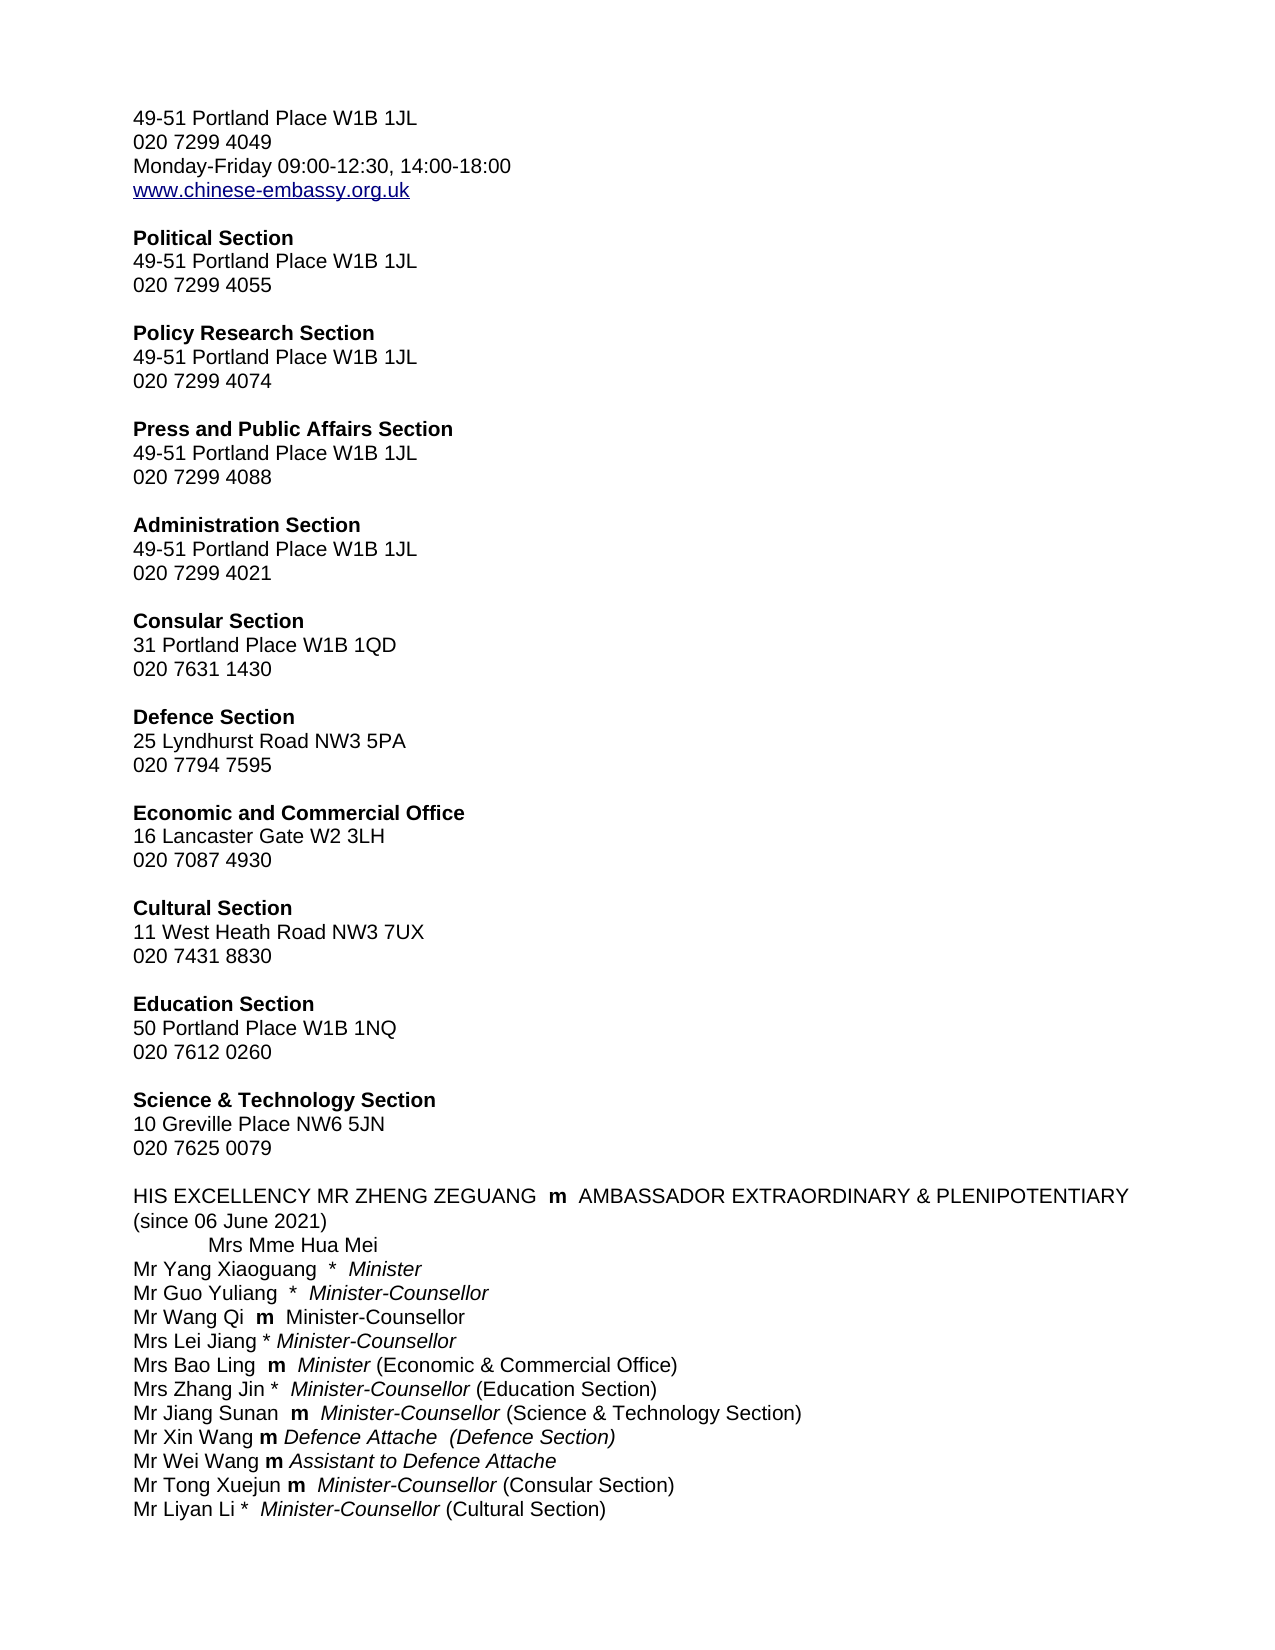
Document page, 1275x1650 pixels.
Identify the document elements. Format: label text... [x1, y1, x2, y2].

text 020 7299 4021 [133, 561, 1181, 585]
text Cultural Section [133, 896, 1181, 920]
text 11 West Heath Road NW3 7UX [133, 920, 1181, 944]
text Mr Liyan Li * Minister-Counsellor (Cultural Section) [133, 1497, 1181, 1521]
text Mrs Lei Jiang * Minister-Counsellor [133, 1329, 1181, 1353]
text Mr Jiang Sunan m Minister-Counsellor (Science & Technology Section) [133, 1401, 1181, 1425]
text Economic and Commercial Office [133, 800, 1181, 824]
text 31 Portland Place W1B 1QD [133, 633, 1181, 657]
text 50 Portland Place W1B 1NQ [133, 1016, 1181, 1040]
text 49-51 Portland Place W1B 1JL [133, 106, 1181, 129]
text 10 Greville Place NW6 5JN [133, 1112, 1181, 1136]
text 020 7299 4074 [133, 369, 1181, 393]
text Consular Section [133, 609, 1181, 633]
text 49-51 Portland Place W1B 1JL [133, 345, 1181, 369]
text 020 7087 4930 [133, 848, 1181, 872]
text Administration Section [133, 513, 1181, 537]
text Mrs Zhang Jin * Minister-Counsellor (Education Section) [133, 1377, 1181, 1401]
text Science & Technology Section [133, 1088, 1181, 1112]
text Mr Xin Wang m Defence Attache (Defence Section) [133, 1425, 1181, 1449]
text 020 7631 1430 [133, 657, 1181, 681]
text 020 7794 7595 [133, 752, 1181, 776]
text 020 7299 4049 [133, 129, 1181, 153]
text Policy Research Section [133, 321, 1181, 345]
text 49-51 Portland Place W1B 1JL [133, 441, 1181, 465]
text 020 7431 8830 [133, 944, 1181, 968]
text Mr Wei Wang m Assistant to Defence Attache [133, 1449, 1181, 1473]
text 020 7612 0260 [133, 1040, 1181, 1064]
text 020 7299 4088 [133, 465, 1181, 489]
text Mrs Bao Ling m Minister (Economic & Commercial Office) [133, 1353, 1181, 1377]
text 020 7299 4055 [133, 273, 1181, 297]
text 16 Lancaster Gate W2 3LH [133, 824, 1181, 848]
text Mr Yang Xiaoguang * Minister [133, 1257, 1181, 1281]
text Mr Guo Yuliang * Minister-Counsellor [133, 1281, 1181, 1305]
text 020 7625 0079 [133, 1136, 1181, 1160]
text HIS EXCELLENCY MR ZHENG ZEGUANG m AMBASSADOR EXTRAORDINARY & PLENIPOTENTIARY [133, 1184, 1181, 1208]
text Press and Public Affairs Section [133, 417, 1181, 441]
text 49-51 Portland Place W1B 1JL [133, 249, 1181, 273]
text Defence Section [133, 704, 1181, 728]
text Education Section [133, 992, 1181, 1016]
text Political Section [133, 225, 1181, 249]
text 49-51 Portland Place W1B 1JL [133, 537, 1181, 561]
text www.chinese-embassy.org.uk [133, 177, 1181, 201]
text 25 Lyndhurst Road NW3 5PA [133, 728, 1181, 752]
text Mr Wang Qi m Minister-Counsellor [133, 1305, 1181, 1329]
text Mrs Mme Hua Mei [133, 1233, 1181, 1257]
text Mr Tong Xuejun m Minister-Counsellor (Consular Section) [133, 1473, 1181, 1497]
text Monday-Friday 09:00-12:30, 14:00-18:00 [133, 153, 1181, 177]
text (since 06 June 2021) [133, 1209, 1181, 1233]
